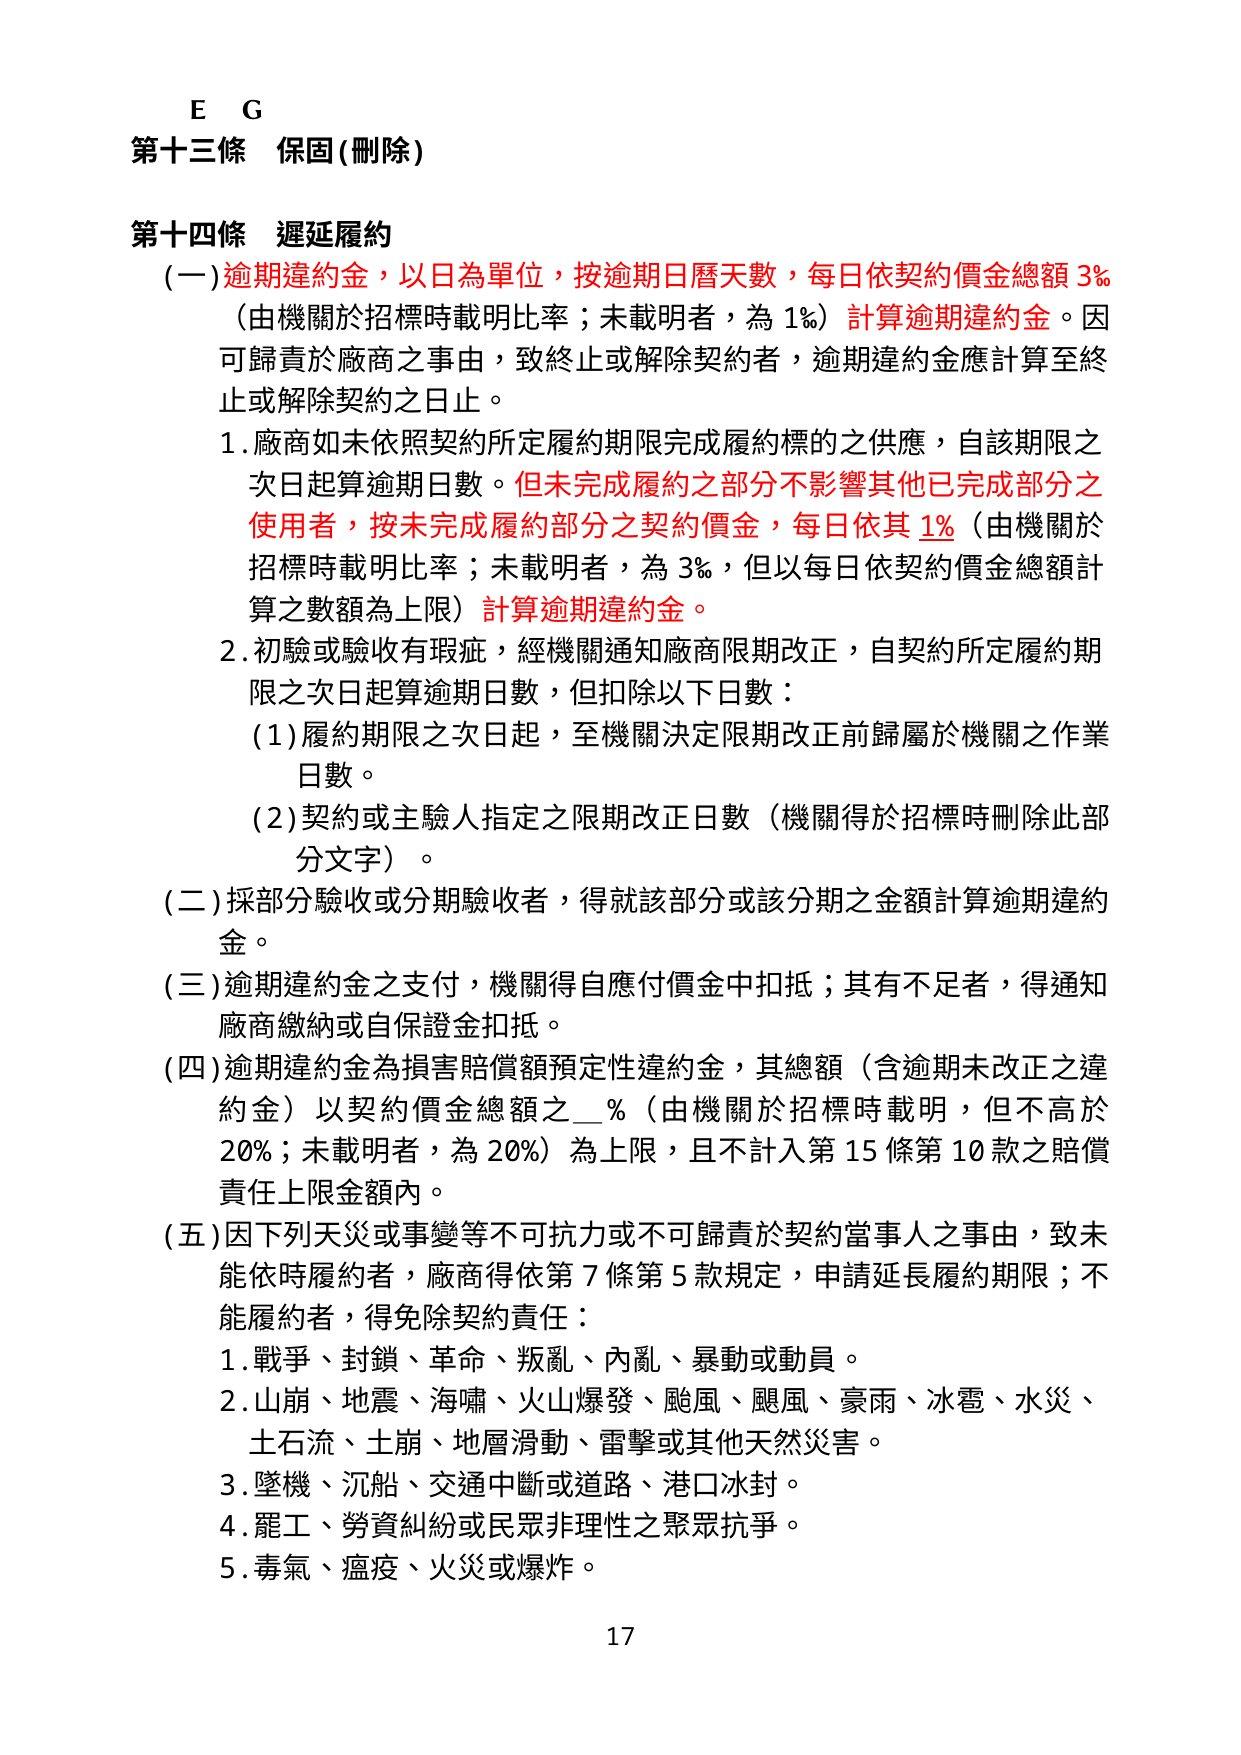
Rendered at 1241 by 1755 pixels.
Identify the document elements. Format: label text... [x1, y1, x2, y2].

text (2)契約或主驗人指定之限期改正日數（機關得於招標時刪除此部分文字）。 [248, 795, 1110, 878]
text (二)採部分驗收或分期驗收者，得就該部分或該分期之金額計算逾期違約金。 [159, 878, 1110, 962]
text 2.山崩、地震、海嘯、火山爆發、颱風、颶風、豪雨、冰雹、水災、土石流、土崩、地層滑動、雷擊或其他天然災害。 [218, 1378, 1104, 1462]
text (一)逾期違約金，以日為單位，按逾期日曆天數，每日依契約價金總額3‰（由機關於招標時載明比率；未載明者，為1‰）計算逾期違約金。因可歸責於廠商之事由，致終止或解除契約者，逾期違約金應計算至終止或解除契約之日止。 [159, 253, 1110, 420]
text 5.毒氣、瘟疫、火災或爆炸。 [218, 1545, 1104, 1587]
text (五)因下列天災或事變等不可抗力或不可歸責於契約當事人之事由，致未能依時履約者，廠商得依第7條第5款規定，申請延長履約期限；不能履約者，得免除契約責任： [159, 1212, 1110, 1337]
text 第十四條 遲延履約 [130, 212, 1110, 253]
text (四)逾期違約金為損害賠償額預定性違約金，其總額（含逾期未改正之違約金）以契約價金總額之＿%（由機關於招標時載明，但不高於20%；未載明者，為20%）為上限，且不計入第15條第10款之賠償責任上限金額內。 [159, 1045, 1110, 1212]
text 1.戰爭、封鎖、革命、叛亂、內亂、暴動或動員。 [218, 1337, 1104, 1378]
text 第十三條 保固(刪除) [130, 128, 1110, 170]
text (1)履約期限之次日起，至機關決定限期改正前歸屬於機關之作業日數。 [248, 712, 1110, 795]
text 2.初驗或驗收有瑕疵，經機關通知廠商限期改正，自契約所定履約期限之次日起算逾期日數，但扣除以下日數： [218, 628, 1104, 712]
text 1.廠商如未依照契約所定履約期限完成履約標的之供應，自該期限之次日起算逾期日數。但未完成履約之部分不影響其他已完成部分之使用者，按未完成履約部分之契約價金，每日依其1%（由機關於招標時載明比率；未載明者，為3‰，但以每日依契約價金總額計算之數額為上限）計算逾期違約金。 [218, 420, 1104, 628]
text (三)逾期違約金之支付，機關得自應付價金中扣抵；其有不足者，得通知廠商繳納或自保證金扣抵。 [159, 962, 1110, 1045]
text 3.墜機、沉船、交通中斷或道路、港口冰封。 [218, 1462, 1104, 1503]
text 4.罷工、勞資糾紛或民眾非理性之聚眾抗爭。 [218, 1503, 1104, 1545]
text   [189, 89, 1110, 128]
